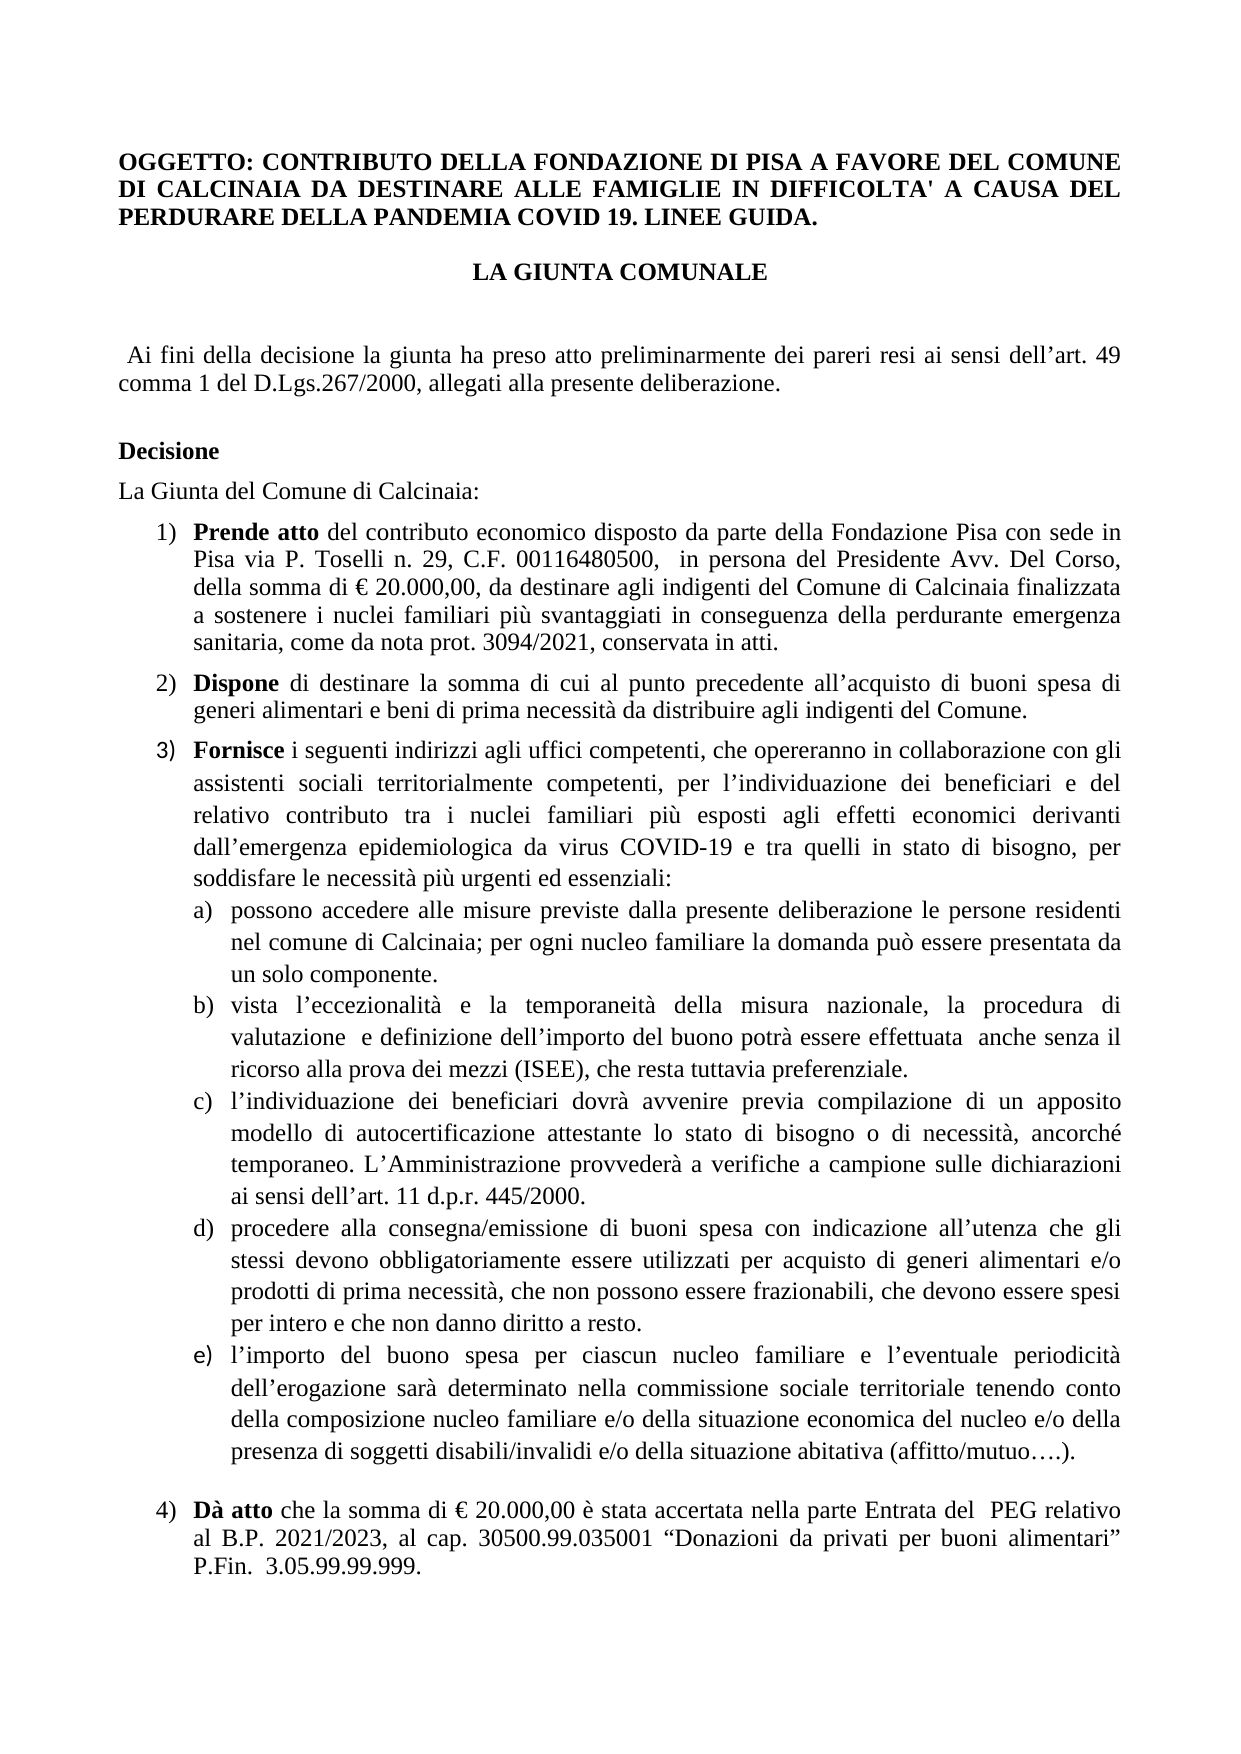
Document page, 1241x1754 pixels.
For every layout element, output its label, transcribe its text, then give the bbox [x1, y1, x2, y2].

list vista l’eccezionalità e la temporaneità della misura nazionale, la procedura di valutazione e definizione dell’importo del buono potrà essere effettuata anche senza il ricorso alla prova dei mezzi (ISEE), che resta tuttavia preferenziale. [193, 992, 1122, 1083]
text La Giunta del Comune di Calcinaia: [118, 477, 1122, 505]
text LA GIUNTA COMUNALE [118, 258, 1122, 286]
list Dà atto che la somma di € 20.000,00 è stata accertata nella parte Entrata del PEG relativo al B.P. 2021/2023, al cap. 30500.99.035001 “Donazioni da privati per buoni alimentari” P.Fin. 3.05.99.99.999. [156, 1497, 1122, 1580]
text Decisione [118, 437, 1122, 465]
list Prende atto del contributo economico disposto da parte della Fondazione Pisa con sede in Pisa via P. Toselli n. 29, C.F. 00116480500, in persona del Presidente Avv. Del Corso, della somma di € 20.000,00, da destinare agli indigenti del Comune di Calcinaia finalizzata a sostenere i nuclei familiari più svantaggiati in conseguenza della perdurante emergenza sanitaria, come da nota prot. 3094/2021, conservata in atti. [156, 518, 1122, 656]
list possono accedere alle misure previste dalla presente deliberazione le persone residenti nel comune di Calcinaia; per ogni nucleo familiare la domanda può essere presentata da un solo componente. [193, 896, 1122, 987]
list l’individuazione dei beneficiari dovrà avvenire previa compilazione di un apposito modello di autocertificazione attestante lo stato di bisogno o di necessità, ancorché temporaneo. L’Amministrazione provvederà a verifiche a campione sulle dichiarazioni ai sensi dell’art. 11 d.p.r. 445/2000. [193, 1087, 1122, 1210]
list Fornisce i seguenti indirizzi agli uffici competenti, che opereranno in collaborazione con gli assistenti sociali territorialmente competenti, per l’individuazione dei beneficiari e del relativo contributo tra i nuclei familiari più esposti agli effetti economici derivanti dall’emergenza epidemiologica da virus COVID-19 e tra quelli in stato di bisogno, per soddisfare le necessità più urgenti ed essenziali: [156, 737, 1122, 892]
list Dispone di destinare la somma di cui al punto precedente all’acquisto di buoni spesa di generi alimentari e beni di prima necessità da distribuire agli indigenti del Comune. [156, 669, 1122, 724]
list procedere alla consegna/emissione di buoni spesa con indicazione all’utenza che gli stessi devono obbligatoriamente essere utilizzati per acquisto di generi alimentari e/o prodotti di prima necessità, che non possono essere frazionabili, che devono essere spesi per intero e che non danno diritto a resto. [193, 1214, 1122, 1337]
text Ai fini della decisione la giunta ha preso atto preliminarmente dei pareri resi ai sensi dell’art. 49 comma 1 del D.Lgs.267/2000, allegati alla presente deliberazione. [118, 342, 1122, 397]
list l’importo del buono spesa per ciascun nucleo familiare e l’eventuale periodicità dell’erogazione sarà determinato nella commissione sociale territoriale tenendo conto della composizione nucleo familiare e/o della situazione economica del nucleo e/o della presenza di soggetti disabili/invalidi e/o della situazione abitativa (affitto/mutuo….). [193, 1341, 1122, 1465]
text OGGETTO: CONTRIBUTO DELLA FONDAZIONE DI PISA A FAVORE DEL COMUNE DI CALCINAIA DA DESTINARE ALLE FAMIGLIE IN DIFFICOLTA' A CAUSA DEL PERDURARE DELLA PANDEMIA COVID 19. LINEE GUIDA. [118, 148, 1122, 231]
